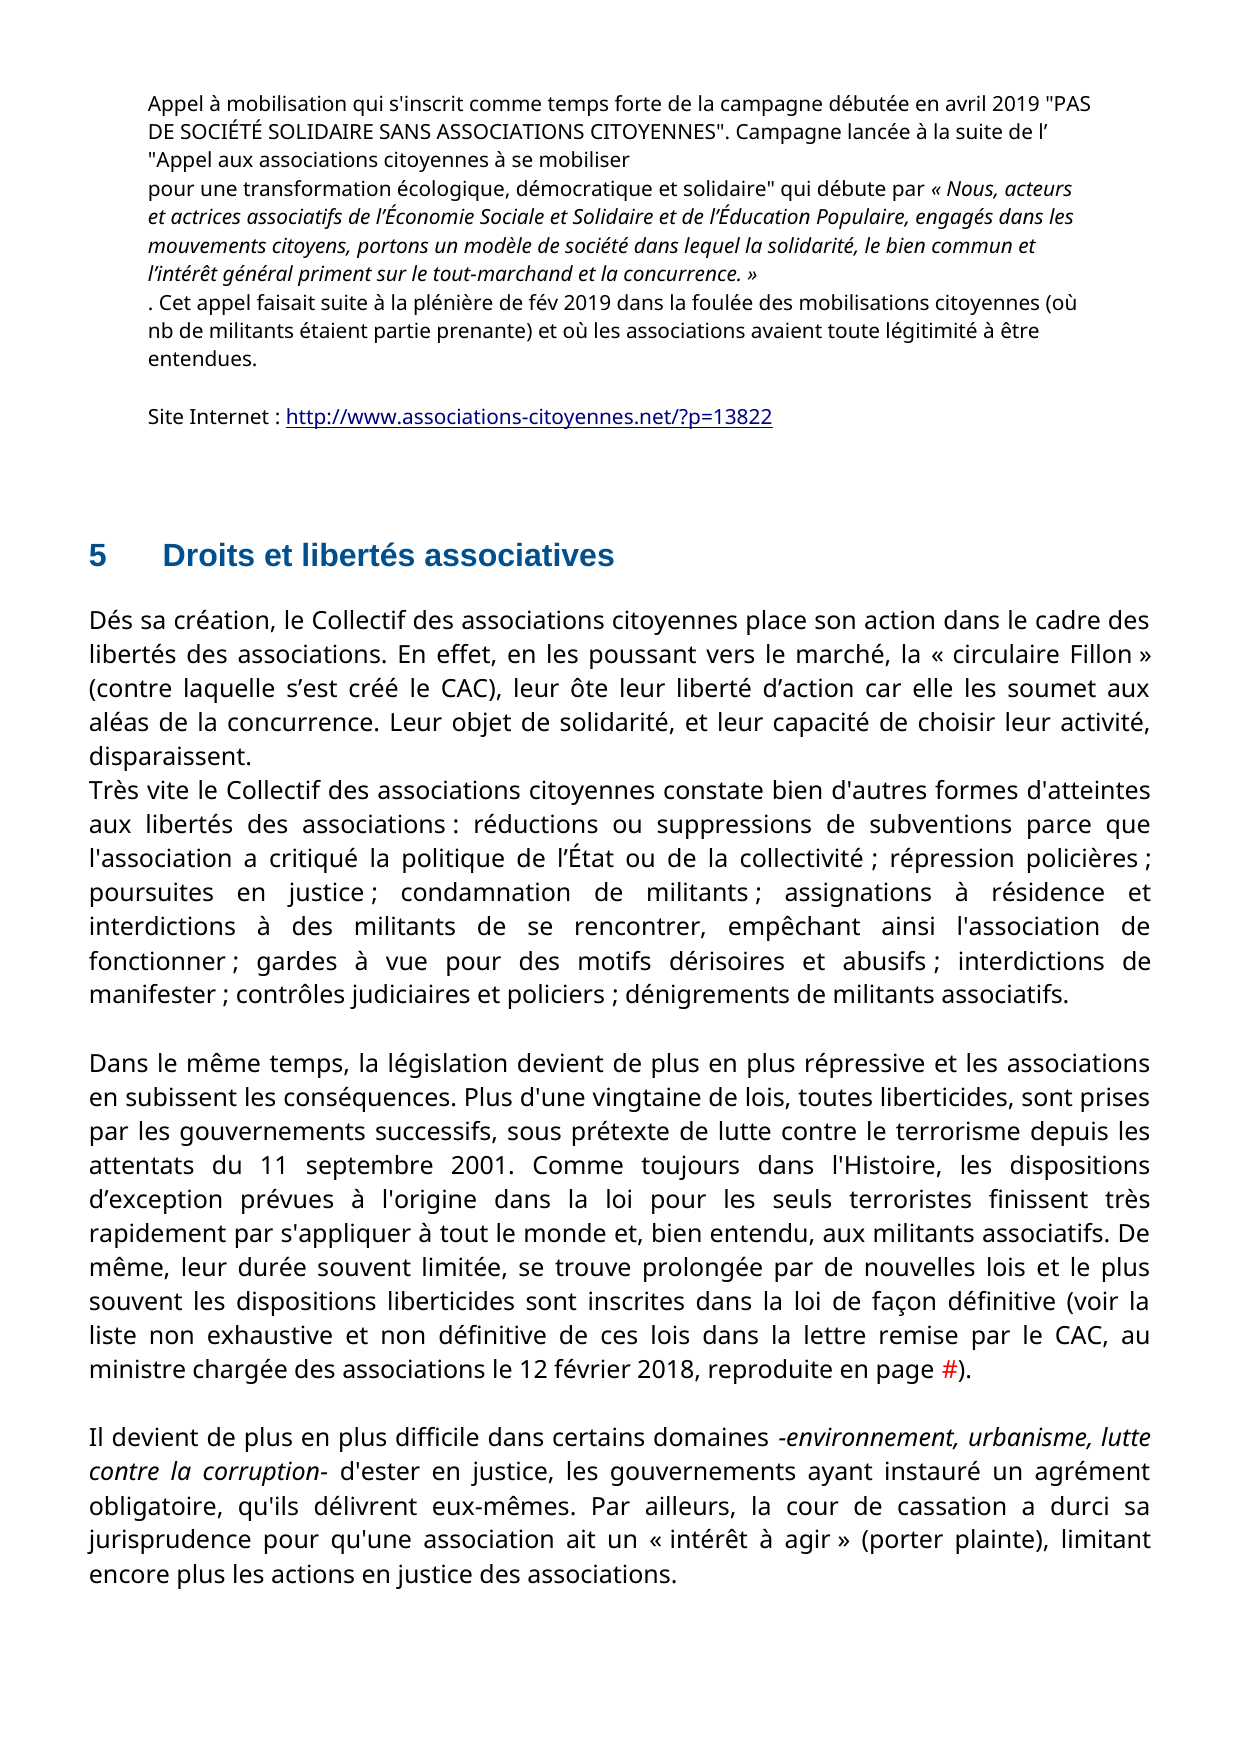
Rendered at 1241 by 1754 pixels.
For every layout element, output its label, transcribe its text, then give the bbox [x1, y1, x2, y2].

text Dés sa création, le Collectif des associations citoyennes place son action dans le cadre des libertés des associations. En effet, en les poussant vers le marché, la « circulaire Fillon » (contre laquelle s’est créé le CAC), leur ôte leur liberté d’action car elle les soumet aux aléas de la concurrence. Leur objet de solidarité, et leur capacité de choisir leur activité, disparaissent. [89, 602, 1152, 773]
text Il devient de plus en plus difficile dans certains domaines -environnement, urbanisme, lutte contre la corruption- d'ester en justice, les gouvernements ayant instauré un agrément obligatoire, qu'ils délivrent eux-mêmes. Par ailleurs, la cour de cassation a durci sa jurisprudence pour qu'une association ait un « intérêt à agir » (porter plainte), limitant encore plus les actions en justice des associations. [89, 1420, 1152, 1590]
subtitle Droits et libertés associatives [89, 536, 1152, 573]
text Appel à mobilisation qui s'inscrit comme temps forte de la campagne débutée en avril 2019 "PAS DE SOCIÉTÉ SOLIDAIRE SANS ASSOCIATIONS CITOYENNES". Campagne lancée à la suite de l’ "Appel aux associations citoyennes à se mobiliser pour une transformation écologique, démocratique et solidaire" qui débute par « Nous, acteurs et actrices associatifs de l’Économie Sociale et Solidaire et de l’Éducation Populaire, engagés dans les mouvements citoyens, portons un modèle de société dans lequel la solidarité, le bien commun et l’intérêt général priment sur le tout-marchand et la concurrence. » . Cet appel faisait suite à la plénière de fév 2019 dans la foulée des mobilisations citoyennes (où nb de militants étaient partie prenante) et où les associations avaient toute légitimité à être entendues. [148, 89, 1092, 373]
text Dans le même temps, la législation devient de plus en plus répressive et les associations en subissent les conséquences. Plus d'une vingtaine de lois, toutes liberticides, sont prises par les gouvernements successifs, sous prétexte de lutte contre le terrorisme depuis les attentats du 11 septembre 2001. Comme toujours dans l'Histoire, les dispositions d’exception prévues à l'origine dans la loi pour les seuls terroristes finissent très rapidement par s'appliquer à tout le monde et, bien entendu, aux militants associatifs. De même, leur durée souvent limitée, se trouve prolongée par de nouvelles lois et le plus souvent les dispositions liberticides sont inscrites dans la loi de façon définitive (voir la liste non exhaustive et non définitive de ces lois dans la lettre remise par le CAC, au ministre chargée des associations le 12 février 2018, reproduite en page #). [89, 1045, 1152, 1386]
text Site Internet : http://www.associations-citoyennes.net/?p=13822 [148, 402, 1092, 431]
text Très vite le Collectif des associations citoyennes constate bien d'autres formes d'atteintes aux libertés des associations : réductions ou suppressions de subventions parce que l'association a critiqué la politique de l’État ou de la collectivité ; répression policières ; poursuites en justice ; condamnation de militants ; assignations à résidence et interdictions à des militants de se rencontrer, empêchant ainsi l'association de fonctionner ; gardes à vue pour des motifs dérisoires et abusifs ; interdictions de manifester ; contrôles judiciaires et policiers ; dénigrements de militants associatifs. [89, 773, 1152, 1011]
